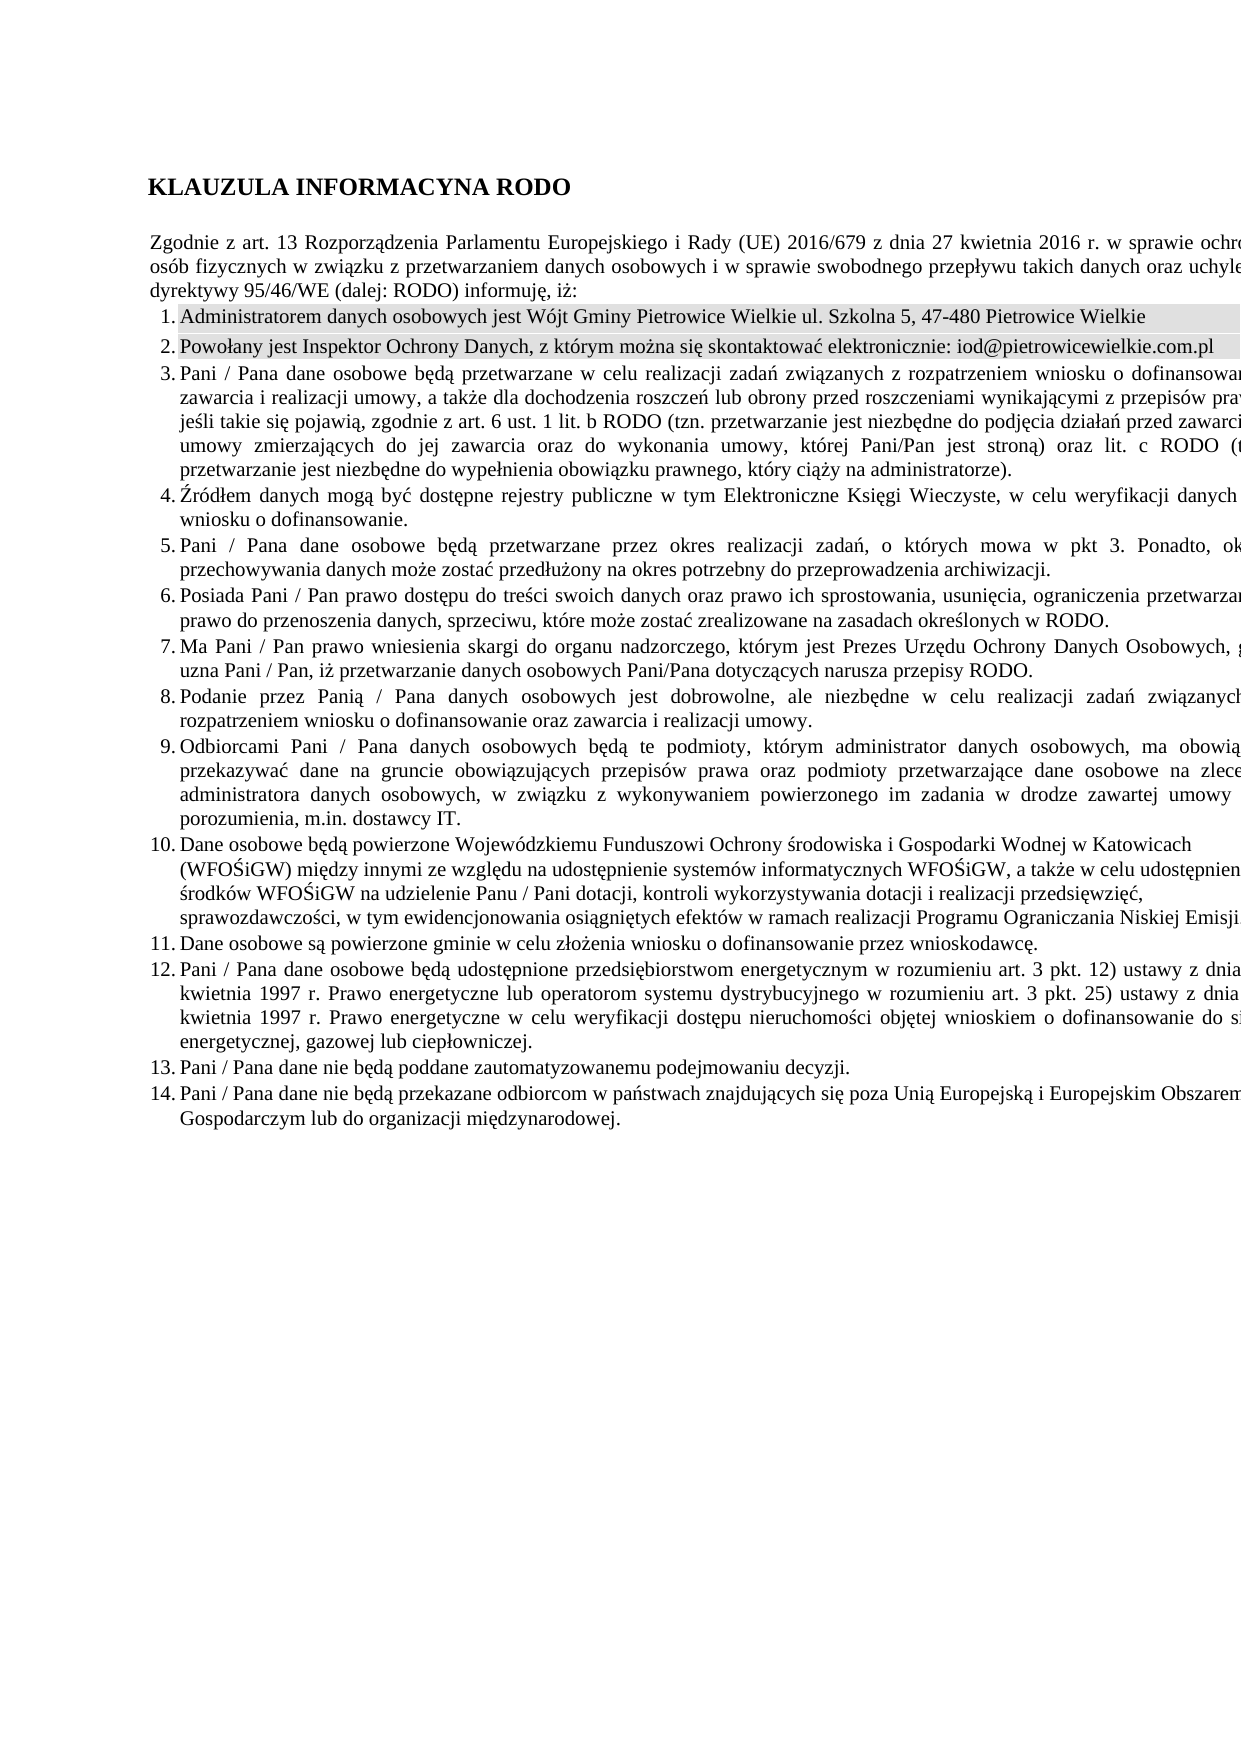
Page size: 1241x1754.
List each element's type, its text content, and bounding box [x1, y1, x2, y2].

table_cell 2. [148, 334, 178, 359]
table_cell Odbiorcami Pani / Pana danych osobowych będą te podmioty, którym administrator danych osobowych, ma obowiązek przekazywać dane na gruncie obowiązujących przepisów prawa oraz podmioty przetwarzające dane osobowe na zlecenie administratora danych osobowych, w związku z wykonywaniem powierzonego im zadania w drodze zawartej umowy lub porozumienia, m.in. dostawcy IT. [178, 733, 1240, 831]
text KLAUZULA INFORMACYNA RODO [148, 172, 1093, 200]
table_cell 14. [148, 1080, 178, 1131]
table_cell 9. [148, 733, 178, 831]
table_cell 3. [148, 360, 178, 482]
table_cell Dane osobowe będą powierzone Wojewódzkiemu Funduszowi Ochrony środowiska i Gospodarki Wodnej w Katowicach (WFOŚiGW) między innymi ze względu na udostępnienie systemów informatycznych WFOŚiGW, a także w celu udostępnienia środków WFOŚiGW na udzielenie Panu / Pani dotacji, kontroli wykorzystywania dotacji i realizacji przedsięwzięć, sprawozdawczości, w tym ewidencjonowania osiągniętych efektów w ramach realizacji Programu Ograniczania Niskiej Emisji. [178, 831, 1240, 930]
table_cell 13. [148, 1054, 178, 1080]
table_cell Ma Pani / Pan prawo wniesienia skargi do organu nadzorczego, którym jest Prezes Urzędu Ochrony Danych Osobowych, gdy uzna Pani / Pan, iż przetwarzanie danych osobowych Pani/Pana dotyczących narusza przepisy RODO. [178, 633, 1240, 683]
table_cell 10. [148, 831, 178, 930]
table_cell 5. [148, 532, 178, 582]
table_cell 12. [148, 956, 178, 1054]
table_cell Administratorem danych osobowych jest Wójt Gminy Pietrowice Wielkie ul. Szkolna 5, 47-480 Pietrowice Wielkie [178, 304, 1240, 333]
table_cell Dane osobowe są powierzone gminie w celu złożenia wniosku o dofinansowanie przez wnioskodawcę. [178, 930, 1240, 956]
table_cell Pani / Pana dane nie będą przekazane odbiorcom w państwach znajdujących się poza Unią Europejską i Europejskim Obszarem Gospodarczym lub do organizacji międzynarodowej. [178, 1080, 1240, 1131]
table_cell 4. [148, 482, 178, 532]
table_cell 6. [148, 583, 178, 633]
table_cell Pani / Pana dane osobowe będą udostępnione przedsiębiorstwom energetycznym w rozumieniu art. 3 pkt. 12) ustawy z dnia 10 kwietnia 1997 r. Prawo energetyczne lub operatorom systemu dystrybucyjnego w rozumieniu art. 3 pkt. 25) ustawy z dnia 10 kwietnia 1997 r. Prawo energetyczne w celu weryfikacji dostępu nieruchomości objętej wnioskiem o dofinansowanie do sieci energetycznej, gazowej lub ciepłowniczej. [178, 956, 1240, 1054]
table_cell 8. [148, 683, 178, 733]
table_cell Pani / Pana dane nie będą poddane zautomatyzowanemu podejmowaniu decyzji. [178, 1054, 1240, 1080]
table_cell Pani / Pana dane osobowe będą przetwarzane w celu realizacji zadań związanych z rozpatrzeniem wniosku o dofinansowanie, zawarcia i realizacji umowy, a także dla dochodzenia roszczeń lub obrony przed roszczeniami wynikającymi z przepisów prawa, jeśli takie się pojawią, zgodnie z art. 6 ust. 1 lit. b RODO (tzn. przetwarzanie jest niezbędne do podjęcia działań przed zawarciem umowy zmierzających do jej zawarcia oraz do wykonania umowy, której Pani/Pan jest stroną) oraz lit. c RODO (tzn. przetwarzanie jest niezbędne do wypełnienia obowiązku prawnego, który ciąży na administratorze). [178, 360, 1240, 482]
table_cell 7. [148, 633, 178, 683]
table_cell 11. [148, 930, 178, 956]
table_cell Źródłem danych mogą być dostępne rejestry publiczne w tym Elektroniczne Księgi Wieczyste, w celu weryfikacji danych we wniosku o dofinansowanie. [178, 482, 1240, 532]
table_cell Pani / Pana dane osobowe będą przetwarzane przez okres realizacji zadań, o których mowa w pkt 3. Ponadto, okres przechowywania danych może zostać przedłużony na okres potrzebny do przeprowadzenia archiwizacji. [178, 532, 1240, 582]
table_cell 1. [148, 304, 178, 333]
table_cell Posiada Pani / Pan prawo dostępu do treści swoich danych oraz prawo ich sprostowania, usunięcia, ograniczenia przetwarzania, prawo do przenoszenia danych, sprzeciwu, które może zostać zrealizowane na zasadach określonych w RODO. [178, 583, 1240, 633]
table_cell Powołany jest Inspektor Ochrony Danych, z którym można się skontaktować elektronicznie: iod@pietrowicewielkie.com.pl [178, 334, 1240, 359]
table_cell Podanie przez Panią / Pana danych osobowych jest dobrowolne, ale niezbędne w celu realizacji zadań związanych z rozpatrzeniem wniosku o dofinansowanie oraz zawarcia i realizacji umowy. [178, 683, 1240, 733]
table_header Zgodnie z art. 13 Rozporządzenia Parlamentu Europejskiego i Rady (UE) 2016/679 z dnia 27 kwietnia 2016 r. w sprawie ochrony osób fizycznych w związku z przetwarzaniem danych osobowych i w sprawie swobodnego przepływu takich danych oraz uchylenia dyrektywy 95/46/WE (dalej: RODO) informuję, iż: [148, 229, 1240, 303]
